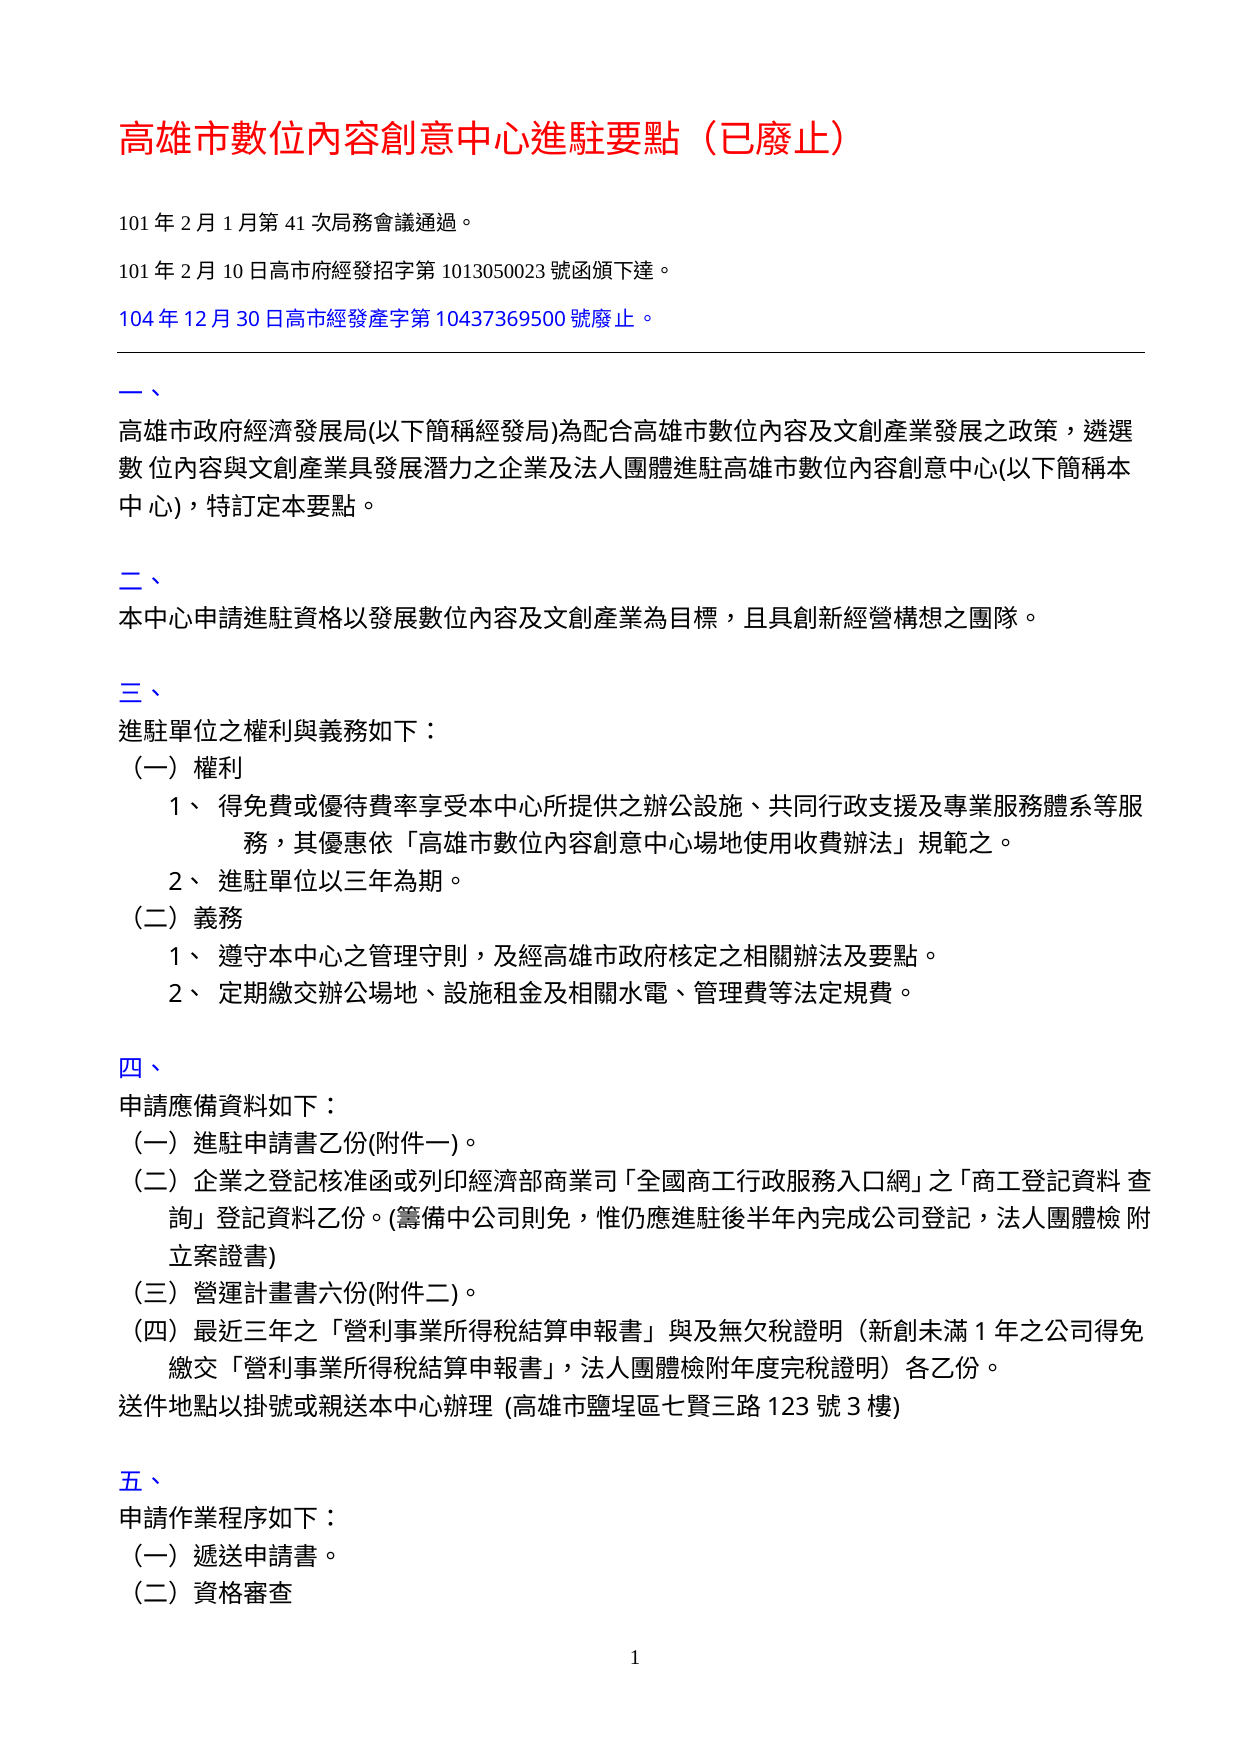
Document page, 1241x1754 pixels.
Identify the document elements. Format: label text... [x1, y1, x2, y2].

text 申請作業程序如下： [118, 1498, 1152, 1536]
text （二）資格審查 [118, 1573, 1152, 1611]
text 101 年 2 月 10 日高市府經發招字第 1013050023 號函頒下達。 [118, 250, 1152, 288]
text （二）企業之登記核准函或列印經濟部商業司「全國商工行政服務入口網」之「商工登記資料 查詢」登記資料乙份。(籌備中公司則免，惟仍應進駐後半年內完成公司登記，法人團體檢 附立案證書) [118, 1161, 1152, 1273]
text 2、 進駐單位以三年為期。 [168, 861, 1152, 898]
text 104年12月30日高市經發產字第10437369500號廢止。 [118, 298, 1152, 336]
text （一）權利 [118, 748, 1152, 786]
text 1、 遵守本中心之管理守則，及經高雄市政府核定之相關辦法及要點。 [168, 936, 1152, 973]
text 送件地點以掛號或親送本中心辦理 (高雄市鹽埕區七賢三路 123 號 3 樓) [118, 1386, 1152, 1423]
text 高雄市數位內容創意中心進駐要點（已廢止） [118, 98, 1152, 173]
text （三）營運計畫書六份(附件二)。 [118, 1273, 1152, 1311]
text 1、 得免費或優待費率享受本中心所提供之辦公設施、共同行政支援及專業服務體系等服 務，其優惠依「高雄市數位內容創意中心場地使用收費辦法」規範之。 [168, 786, 1152, 861]
text （四）最近三年之「營利事業所得稅結算申報書」與及無欠稅證明（新創未滿 1 年之公司得免 繳交「營利事業所得稅結算申報書」，法人團體檢附年度完稅證明）各乙份。 [118, 1311, 1152, 1386]
text 進駐單位之權利與義務如下： [118, 711, 1152, 748]
text （一）進駐申請書乙份(附件一)。 [118, 1123, 1152, 1161]
text 101 年 2 月 1 月第 41 次局務會議通過。 [118, 202, 1152, 240]
text 高雄市政府經濟發展局(以下簡稱經發局)為配合高雄市數位內容及文創產業發展之政策，遴選數 位內容與文創產業具發展潛力之企業及法人團體進駐高雄市數位內容創意中心(以下簡稱本中 心)，特訂定本要點。 [118, 411, 1152, 523]
text （一）遞送申請書。 [118, 1536, 1152, 1573]
text 2、 定期繳交辦公場地、設施租金及相關水電、管理費等法定規費。 [168, 973, 1152, 1011]
text 申請應備資料如下： [118, 1086, 1152, 1123]
text 本中心申請進駐資格以發展數位內容及文創產業為目標，且具創新經營構想之團隊。 [118, 598, 1152, 636]
text （二）義務 [118, 898, 1152, 936]
